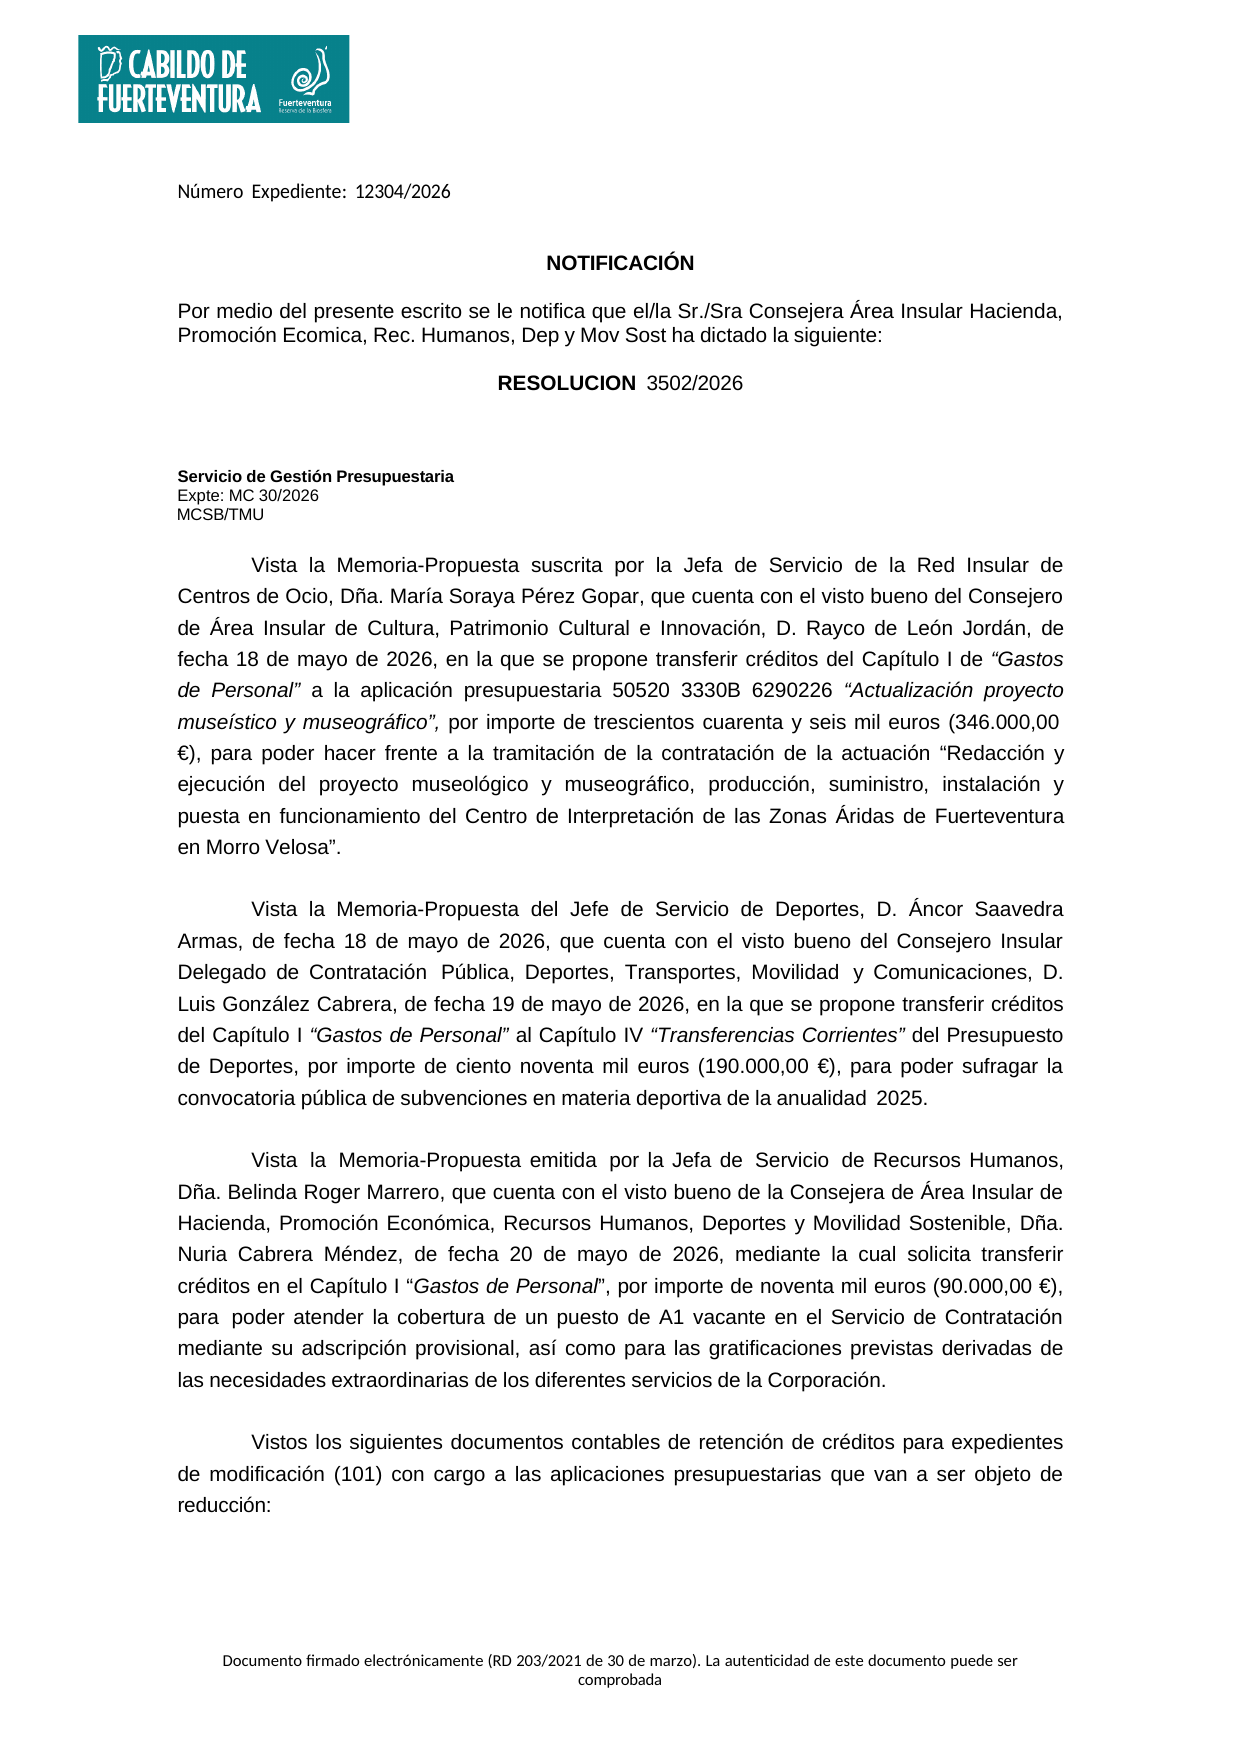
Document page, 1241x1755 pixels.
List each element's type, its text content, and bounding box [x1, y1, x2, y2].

text Expte: MC 30/2026 MCSB/TMU [177, 486, 402, 524]
text Vista la Memoria-Propuesta suscrita por la Jefa de Servicio de la Red Insular de Centros de Ocio, Dña. María Soraya Pérez Gopar, que cuenta con el visto bueno del Consejero de Área Insular de Cultura, Patrimonio Cultural e Innovación, D. Rayco de León Jordán, de fecha 18 de mayo de 2026, en la que se propone transferir créditos del Capítulo I de “Gastos de Personal” a la aplicación presupuestaria 50520 3330B 6290226 “Actualización proyecto museístico y museográfico”, por importe de trescientos cuarenta y seis mil euros (346.000,00 [177, 553, 1064, 734]
subtitle NOTIFICACIÓN [329, 251, 911, 274]
text Vista la Memoria-Propuesta emitida por la Jefa de Servicio de Recursos Humanos, Dña. Belinda Roger Marrero, que cuenta con el visto bueno de la Consejera de Área Insular de Hacienda, Promoción Económica, Recursos Humanos, Deportes y Movilidad Sostenible, Dña. Nuria Cabrera Méndez, de fecha 20 de mayo de 2026, mediante la cual solicita transferir créditos en el Capítulo I “Gastos de Personal”, por importe de noventa mil euros (90.000,00 €), para poder atender la cobertura de un puesto de A1 vacante en el Servicio de Contratación mediante su adscripción provisional, así como para las gratificaciones previstas derivadas de las necesidades extraordinarias de los diferentes servicios de la Corporación. [177, 1148, 1064, 1392]
text RESOLUCION 3502/2026 [329, 371, 911, 395]
text €), para poder hacer frente a la tramitación de la contratación de la actuación “Redacción y ejecución del proyecto museológico y museográfico, producción, suministro, instalación y puesta en funcionamiento del Centro de Interpretación de las Zonas Áridas de Fuerteventura en Morro Velosa”. [177, 741, 1064, 859]
text Vista la Memoria-Propuesta del Jefe de Servicio de Deportes, D. Áncor Saavedra Armas, de fecha 18 de mayo de 2026, que cuenta con el visto bueno del Consejero Insular Delegado de Contratación Pública, Deportes, Transportes, Movilidad y Comunicaciones, D. Luis González Cabrera, de fecha 19 de mayo de 2026, en la que se propone transferir créditos del Capítulo I “Gastos de Personal” al Capítulo IV “Transferencias Corrientes” del Presupuesto de Deportes, por importe de ciento noventa mil euros (190.000,00 €), para poder sufragar la convocatoria pública de subvenciones en materia deportiva de la anualidad 2025. [177, 897, 1064, 1109]
text Por medio del presente escrito se le notifica que el/la Sr./Sra Consejera Área Insular Hacienda, Promoción Ecomica, Rec. Humanos, Dep y Mov Sost ha dictado la siguiente: [177, 299, 1064, 347]
text Vistos los siguientes documentos contables de retención de créditos para expedientes de modificación (101) con cargo a las aplicaciones presupuestarias que van a ser objeto de reducción: [177, 1430, 1064, 1517]
text Número Expediente: 12304/2026 [177, 178, 1091, 203]
text Servicio de Gestión Presupuestaria [177, 467, 1091, 486]
